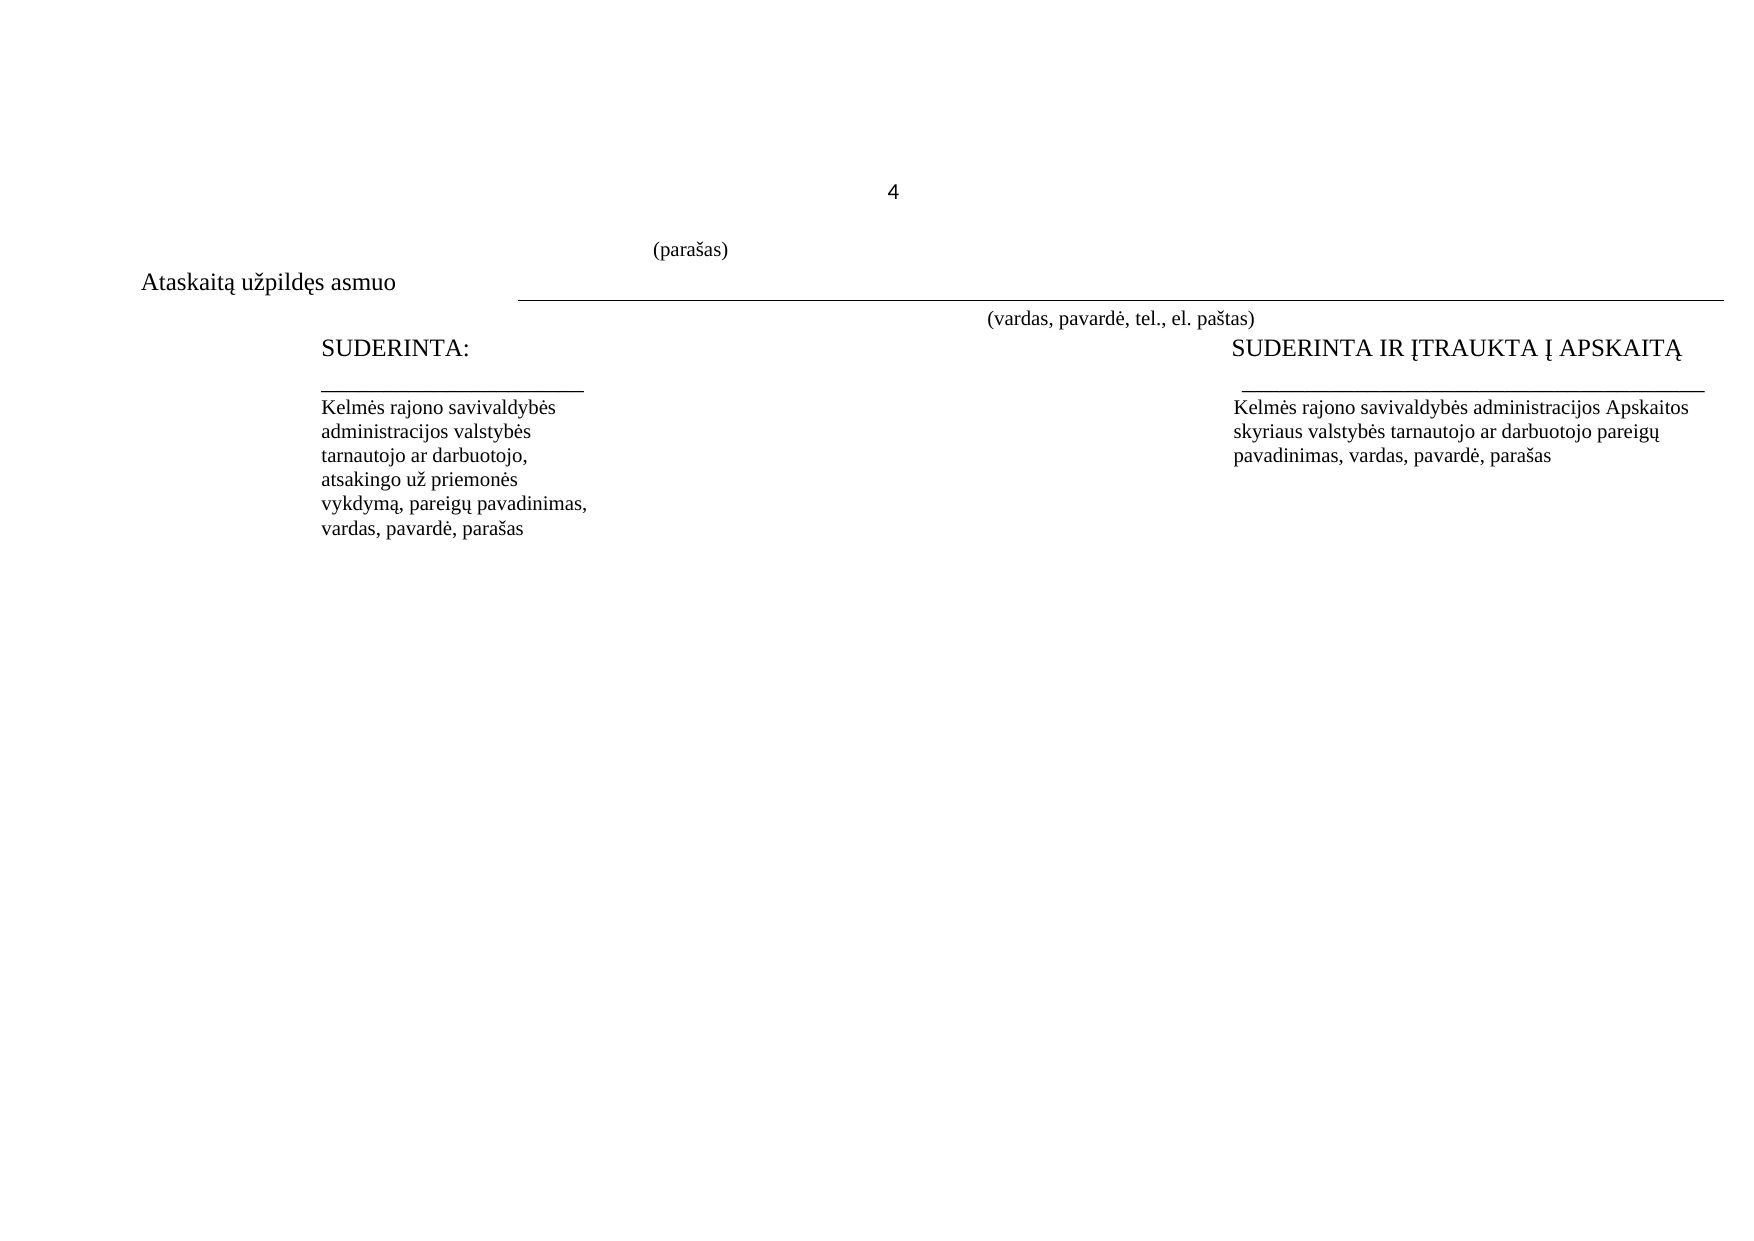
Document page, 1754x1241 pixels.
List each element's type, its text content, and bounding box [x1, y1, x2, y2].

table_cell [617, 500, 764, 533]
table_cell [1222, 533, 1724, 580]
table_cell [190, 500, 219, 533]
table_cell [159, 500, 189, 533]
table_cell [280, 362, 310, 395]
table_cell [1222, 467, 1724, 500]
table_cell [220, 330, 250, 362]
table_cell Kelmės rajono savivaldybės administracijos valstybės tarnautojo ar darbuotojo, atsakingo už priemonės vykdymą, pareigų pavadinimas, vardas, pavardė, parašas [310, 395, 617, 580]
table_cell [617, 533, 764, 580]
table_cell [1233, 234, 1376, 264]
table_cell SUDERINTA IR ĮTRAUKTA Į APSKAITĄ [1104, 330, 1724, 362]
table_cell [190, 234, 219, 264]
table_cell _____________________________________ [1222, 362, 1724, 395]
table_cell [1222, 500, 1724, 533]
table_cell [159, 330, 189, 362]
table_cell SUDERINTA: [310, 330, 518, 362]
table_cell [617, 330, 764, 362]
table_cell [129, 500, 159, 533]
table_cell [280, 234, 310, 264]
table_cell [280, 300, 310, 329]
table_cell [190, 467, 219, 500]
table_cell _____________________ [310, 362, 617, 395]
table_cell [764, 234, 1104, 264]
table_cell [129, 234, 159, 264]
table_cell (parašas) [617, 234, 764, 264]
table_cell [129, 467, 159, 500]
table_cell [129, 300, 159, 329]
table_cell [764, 362, 1222, 395]
table_cell [310, 234, 518, 264]
table_cell [250, 500, 280, 533]
table_cell [518, 264, 1724, 300]
table_cell [310, 300, 518, 329]
table_cell [129, 362, 159, 395]
table_cell (vardas, pavardė, tel., el. paštas) [518, 301, 1724, 329]
table_cell [617, 362, 764, 395]
table_cell [129, 533, 159, 580]
table_cell [1709, 234, 1724, 264]
table_cell [250, 395, 280, 467]
table_cell [1376, 234, 1709, 264]
table_cell [190, 395, 219, 467]
table_cell [159, 533, 189, 580]
table_cell [159, 467, 189, 500]
table_cell [250, 362, 280, 395]
table_cell [280, 395, 310, 467]
table_cell [159, 300, 189, 329]
table_cell [518, 330, 617, 362]
table_cell [280, 330, 310, 362]
table_cell [280, 467, 310, 500]
table_cell [617, 467, 764, 500]
table_cell [190, 300, 219, 329]
table_cell [764, 395, 1222, 580]
table_cell [129, 395, 159, 467]
table_cell [190, 533, 219, 580]
table_cell [280, 533, 310, 580]
table_cell [617, 395, 764, 467]
table_cell [220, 533, 250, 580]
table_cell [220, 300, 250, 329]
table_cell [250, 467, 280, 500]
table_cell [250, 533, 280, 580]
table_cell [159, 362, 189, 395]
table_cell [764, 330, 1104, 362]
table_cell [159, 395, 189, 467]
table_cell [159, 234, 189, 264]
table_cell [220, 362, 250, 395]
table_cell [190, 362, 219, 395]
table_cell Ataskaitą užpildęs asmuo [129, 264, 518, 300]
table_cell [190, 330, 219, 362]
table_cell [250, 234, 280, 264]
table_cell [220, 395, 250, 467]
table_cell [220, 234, 250, 264]
table_cell Kelmės rajono savivaldybės administracijos Apskaitos skyriaus valstybės tarnautojo ar darbuotojo pareigų pavadinimas, vardas, pavardė, parašas [1222, 395, 1724, 467]
table_cell [1104, 234, 1233, 264]
table_cell [220, 500, 250, 533]
table_cell [280, 500, 310, 533]
table_cell [250, 300, 280, 329]
table_cell [250, 330, 280, 362]
table_cell [518, 234, 617, 264]
table_cell [220, 467, 250, 500]
table_cell [129, 330, 159, 362]
